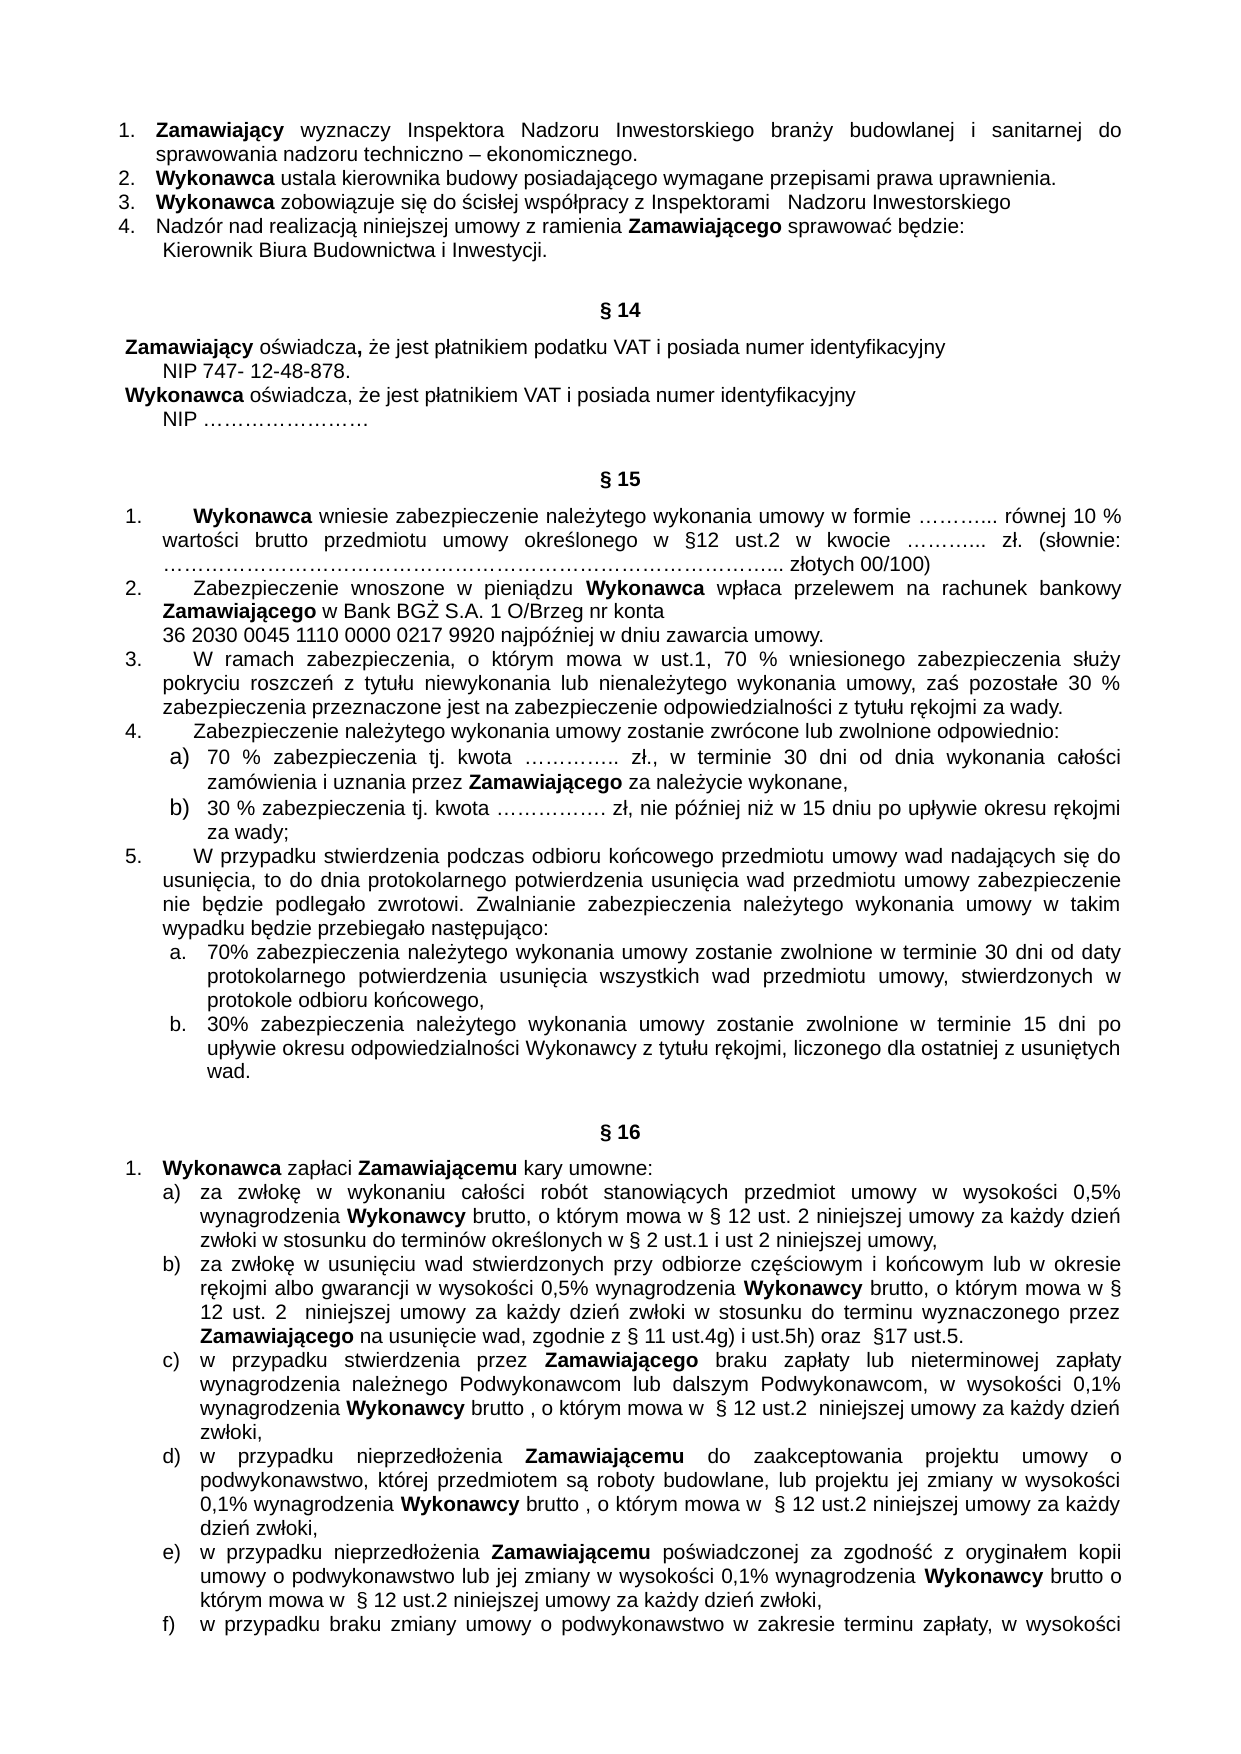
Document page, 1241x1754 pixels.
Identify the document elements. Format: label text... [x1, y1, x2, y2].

list za zwłokę w usunięciu wad stwierdzonych przy odbiorze częściowym i końcowym lub w okresie rękojmi albo gwarancji w wysokości 0,5% wynagrodzenia Wykonawcy brutto, o którym mowa w § 12 ust. 2 niniejszej umowy za każdy dzień zwłoki w stosunku do terminu wyznaczonego przez Zamawiającego na usunięcie wad, zgodnie z § 11 ust.4g) i ust.5h) oraz §17 ust.5. [162, 1252, 1122, 1348]
text § 14 [118, 298, 1122, 322]
list w przypadku stwierdzenia przez Zamawiającego braku zapłaty lub nieterminowej zapłaty wynagrodzenia należnego Podwykonawcom lub dalszym Podwykonawcom, w wysokości 0,1% wynagrodzenia Wykonawcy brutto , o którym mowa w § 12 ust.2 niniejszej umowy za każdy dzień zwłoki, [162, 1348, 1122, 1444]
text 36 2030 0045 1110 0000 0217 9920 najpóźniej w dniu zawarcia umowy. [162, 623, 1122, 647]
text NIP …………………… [162, 407, 1122, 431]
list 30% zabezpieczenia należytego wykonania umowy zostanie zwolnione w terminie 15 dni po upływie okresu odpowiedzialności Wykonawcy z tytułu rękojmi, liczonego dla ostatniej z usuniętych wad. [169, 1011, 1122, 1083]
text § 15 [118, 467, 1122, 491]
list Zabezpieczenie wnoszone w pieniądzu Wykonawca wpłaca przelewem na rachunek bankowy Zamawiającego w Bank BGŻ S.A. 1 O/Brzeg nr konta [125, 575, 1122, 623]
list w przypadku braku zmiany umowy o podwykonawstwo w zakresie terminu zapłaty, w wysokości [162, 1611, 1122, 1635]
text NIP 747- 12-48-878. [162, 359, 1122, 383]
list Wykonawca zapłaci Zamawiającemu kary umowne: [125, 1156, 1122, 1180]
list za zwłokę w wykonaniu całości robót stanowiących przedmiot umowy w wysokości 0,5% wynagrodzenia Wykonawcy brutto, o którym mowa w § 12 ust. 2 niniejszej umowy za każdy dzień zwłoki w stosunku do terminów określonych w § 2 ust.1 i ust 2 niniejszej umowy, [162, 1180, 1122, 1252]
list W przypadku stwierdzenia podczas odbioru końcowego przedmiotu umowy wad nadających się do usunięcia, to do dnia protokolarnego potwierdzenia usunięcia wad przedmiotu umowy zabezpieczenie nie będzie podlegało zwrotowi. Zwalnianie zabezpieczenia należytego wykonania umowy w takim wypadku będzie przebiegało następująco: [125, 844, 1122, 939]
list W ramach zabezpieczenia, o którym mowa w ust.1, 70 % wniesionego zabezpieczenia służy pokryciu roszczeń z tytułu niewykonania lub nienależytego wykonania umowy, zaś pozostałe 30 % zabezpieczenia przeznaczone jest na zabezpieczenie odpowiedzialności z tytułu rękojmi za wady. [125, 647, 1122, 719]
list Wykonawca wniesie zabezpieczenie należytego wykonania umowy w formie ………... równej 10 % wartości brutto przedmiotu umowy określonego w §12 ust.2 w kwocie ………... zł. (słownie: ……………………………………………………………………………... złotych 00/100) [125, 503, 1122, 575]
list 70% zabezpieczenia należytego wykonania umowy zostanie zwolnione w terminie 30 dni od daty protokolarnego potwierdzenia usunięcia wszystkich wad przedmiotu umowy, stwierdzonych w protokole odbioru końcowego, [169, 939, 1122, 1011]
list Wykonawca ustala kierownika budowy posiadającego wymagane przepisami prawa uprawnienia. [118, 166, 1122, 190]
text § 16 [118, 1120, 1122, 1144]
list w przypadku nieprzedłożenia Zamawiającemu do zaakceptowania projektu umowy o podwykonawstwo, której przedmiotem są roboty budowlane, lub projektu jej zmiany w wysokości 0,1% wynagrodzenia Wykonawcy brutto , o którym mowa w § 12 ust.2 niniejszej umowy za każdy dzień zwłoki, [162, 1444, 1122, 1539]
list Zabezpieczenie należytego wykonania umowy zostanie zwrócone lub zwolnione odpowiednio: [125, 719, 1122, 743]
text Zamawiający oświadcza, że jest płatnikiem podatku VAT i posiada numer identyfikacyjny [125, 335, 1122, 359]
list Wykonawca zobowiązuje się do ścisłej współpracy z Inspektorami Nadzoru Inwestorskiego [118, 190, 1122, 214]
list Zamawiający wyznaczy Inspektora Nadzoru Inwestorskiego branży budowlanej i sanitarnej do sprawowania nadzoru techniczno – ekonomicznego. [118, 118, 1122, 166]
text Kierownik Biura Budownictwa i Inwestycji. [125, 238, 1122, 262]
list w przypadku nieprzedłożenia Zamawiającemu poświadczonej za zgodność z oryginałem kopii umowy o podwykonawstwo lub jej zmiany w wysokości 0,1% wynagrodzenia Wykonawcy brutto o którym mowa w § 12 ust.2 niniejszej umowy za każdy dzień zwłoki, [162, 1539, 1122, 1611]
text Wykonawca oświadcza, że jest płatnikiem VAT i posiada numer identyfikacyjny [125, 383, 1122, 407]
list 70 % zabezpieczenia tj. kwota ………….. zł., w terminie 30 dni od dnia wykonania całości zamówienia i uznania przez Zamawiającego za należycie wykonane, [169, 743, 1122, 793]
list 30 % zabezpieczenia tj. kwota ……………. zł, nie później niż w 15 dniu po upływie okresu rękojmi za wady; [169, 793, 1122, 844]
list Nadzór nad realizacją niniejszej umowy z ramienia Zamawiającego sprawować będzie: [118, 214, 1122, 238]
